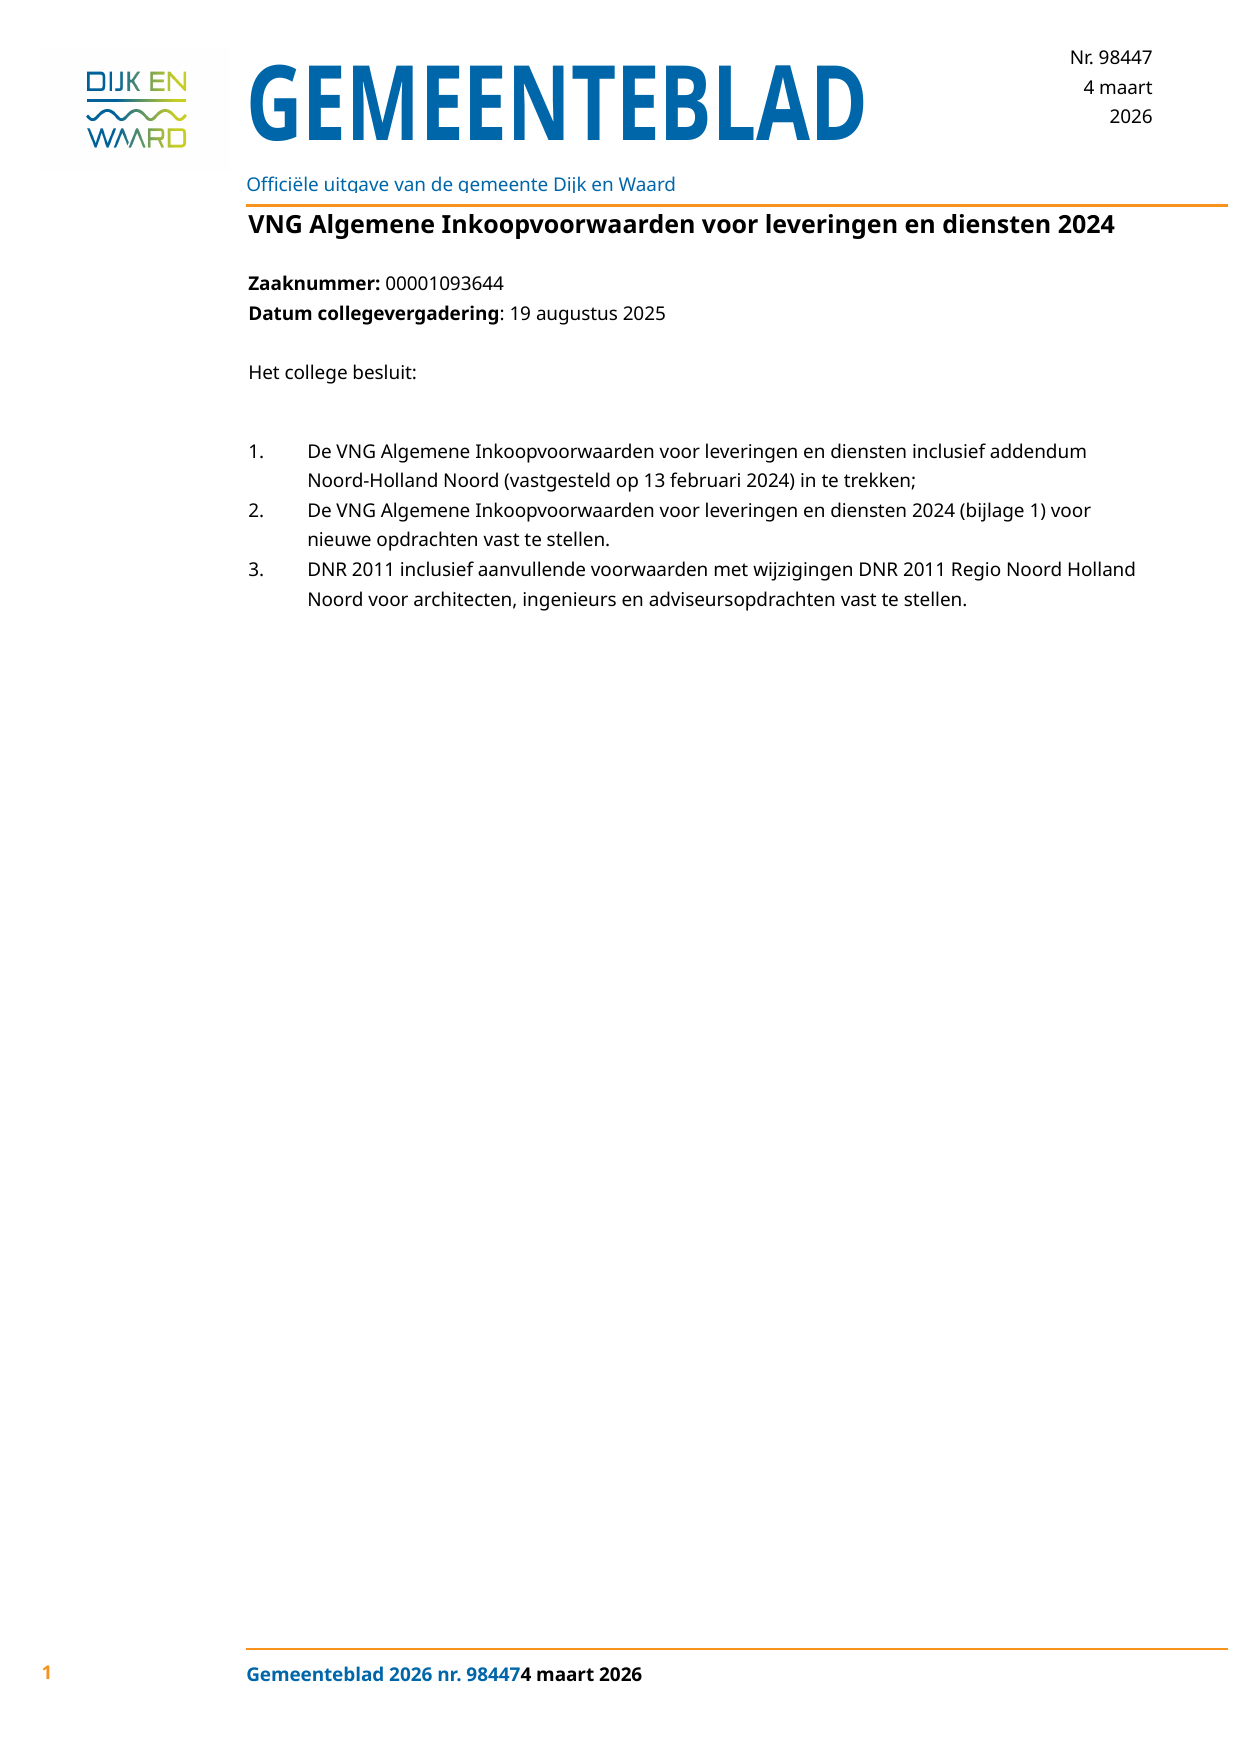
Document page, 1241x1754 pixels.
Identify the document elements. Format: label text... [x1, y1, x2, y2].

list De VNG Algemene Inkoopvoorwaarden voor leveringen en diensten 2024 (bijlage 1) voor nieuwe opdrachten vast te stellen. [248, 497, 1152, 552]
text Het college besluit: [248, 359, 1152, 385]
text VNG Algemene Inkoopvoorwaarden voor leveringen en diensten 2024 [248, 207, 1152, 241]
list De VNG Algemene Inkoopvoorwaarden voor leveringen en diensten inclusief addendum Noord-Holland Noord (vastgesteld op 13 februari 2024) in te trekken; [248, 438, 1152, 493]
list DNR 2011 inclusief aanvullende voorwaarden met wijzigingen DNR 2011 Regio Noord Holland Noord voor architecten, ingenieurs en adviseursopdrachten vast te stellen. [248, 556, 1152, 612]
text Datum collegevergadering: 19 augustus 2025 [248, 300, 1152, 326]
text Zaaknummer: 00001093644 [248, 270, 1152, 296]
picture [41, 47, 231, 172]
